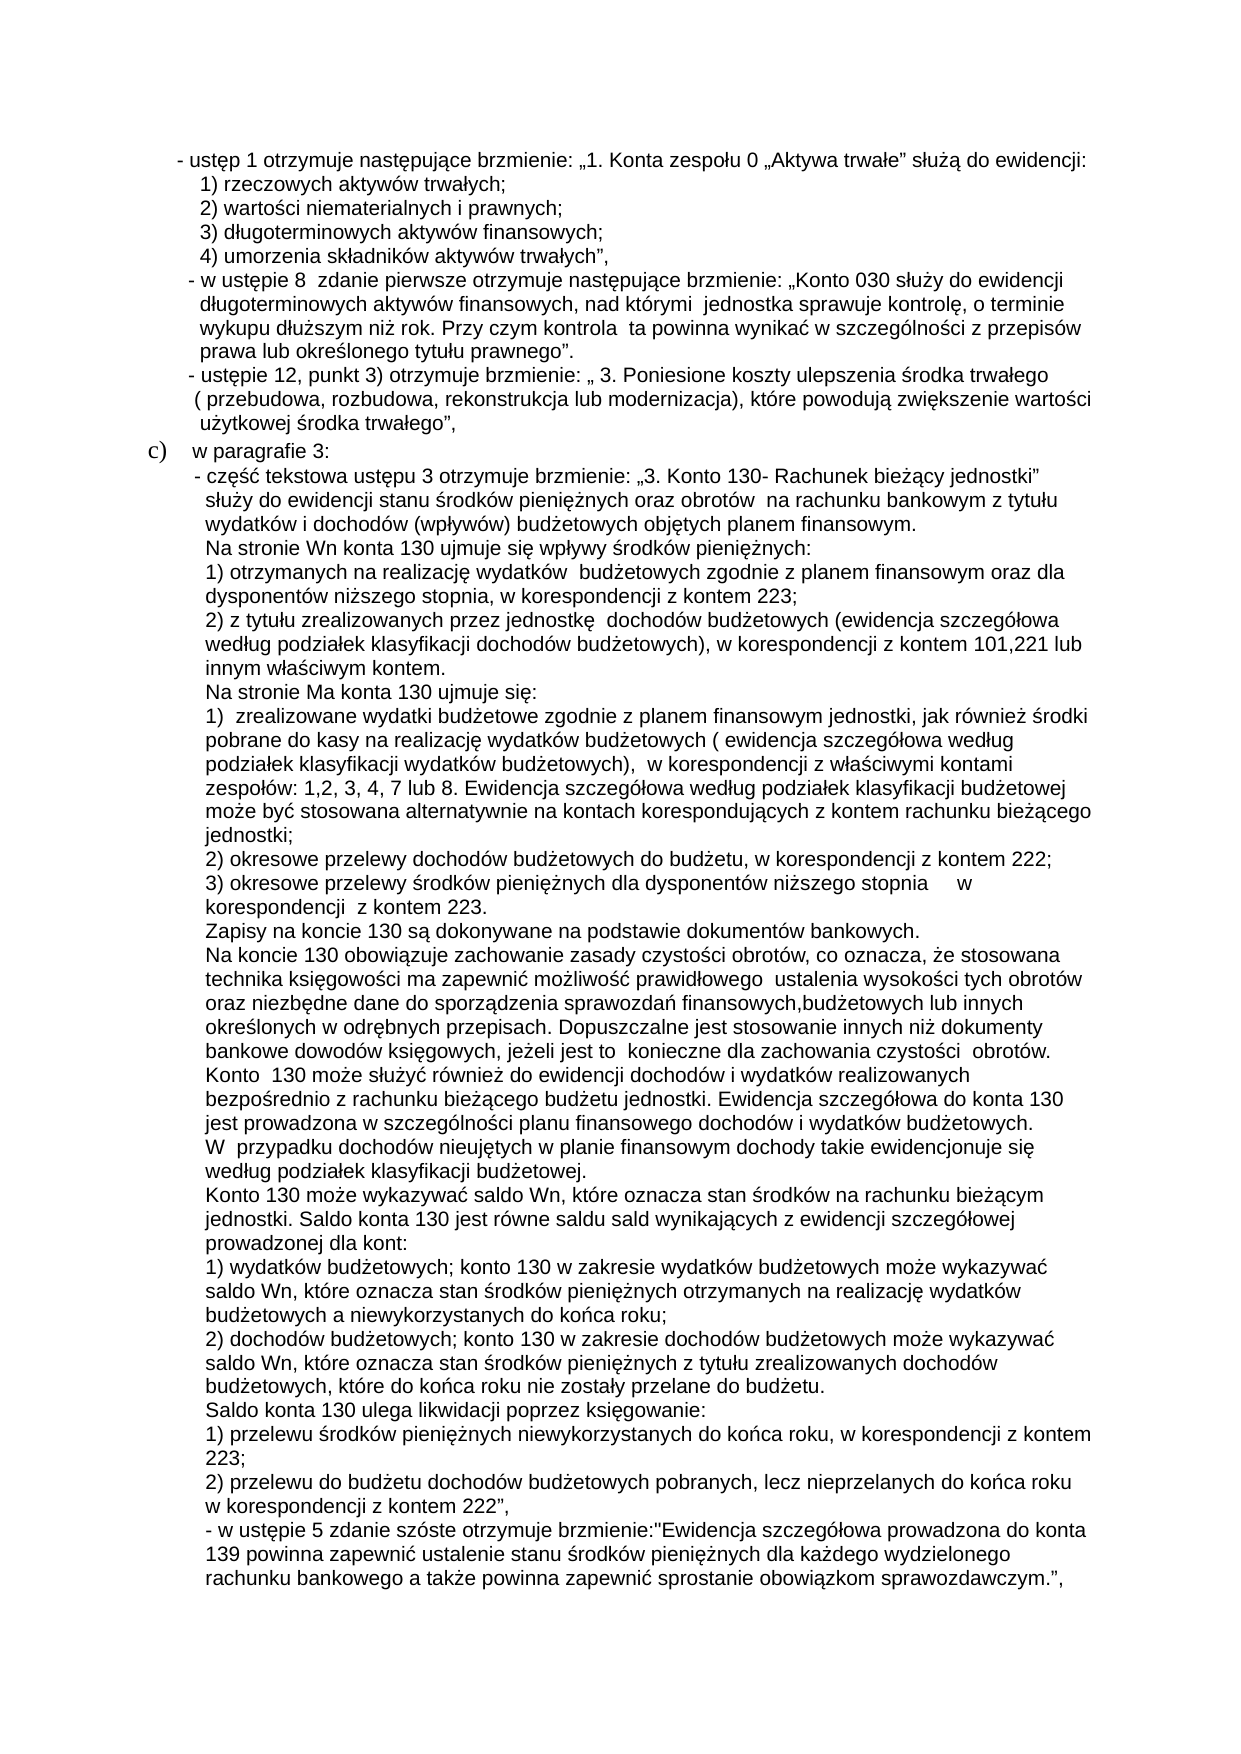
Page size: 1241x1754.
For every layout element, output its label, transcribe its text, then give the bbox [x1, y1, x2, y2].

list 1) zrealizowane wydatki budżetowe zgodnie z planem finansowym jednostki, jak również środki [148, 703, 1092, 727]
list służy do ewidencji stanu środków pieniężnych oraz obrotów na rachunku bankowym z tytułu [148, 488, 1092, 512]
list - ustęp 1 otrzymuje następujące brzmienie: „1. Konta zespołu 0 „Aktywa trwałe” służą do ewidencji: [148, 148, 1092, 172]
list - w ustępie 8 zdanie pierwsze otrzymuje następujące brzmienie: „Konto 030 służy do ewidencji [148, 267, 1092, 291]
list 223; [148, 1446, 1092, 1470]
list bezpośrednio z rachunku bieżącego budżetu jednostki. Ewidencja szczegółowa do konta 130 [148, 1087, 1092, 1111]
list 3) okresowe przelewy środków pieniężnych dla dysponentów niższego stopnia w [148, 871, 1092, 895]
list 139 powinna zapewnić ustalenie stanu środków pieniężnych dla każdego wydzielonego [148, 1542, 1092, 1566]
list bankowe dowodów księgowych, jeżeli jest to konieczne dla zachowania czystości obrotów. [148, 1039, 1092, 1063]
list - część tekstowa ustępu 3 otrzymuje brzmienie: „3. Konto 130- Rachunek bieżący jednostki” [148, 464, 1092, 488]
list określonych w odrębnych przepisach. Dopuszczalne jest stosowanie innych niż dokumenty [148, 1015, 1092, 1039]
list według podziałek klasyfikacji budżetowej. [148, 1159, 1092, 1183]
list prowadzonej dla kont: [148, 1231, 1092, 1254]
list 2) dochodów budżetowych; konto 130 w zakresie dochodów budżetowych może wykazywać [148, 1326, 1092, 1350]
list według podziałek klasyfikacji dochodów budżetowych), w korespondencji z kontem 101,221 lub [148, 632, 1092, 656]
list oraz niezbędne dane do sporządzenia sprawozdań finansowych,budżetowych lub innych [148, 991, 1092, 1015]
list jest prowadzona w szczególności planu finansowego dochodów i wydatków budżetowych. [148, 1111, 1092, 1135]
list 1) wydatków budżetowych; konto 130 w zakresie wydatków budżetowych może wykazywać [148, 1254, 1092, 1278]
list Zapisy na koncie 130 są dokonywane na podstawie dokumentów bankowych. [148, 919, 1092, 943]
list zespołów: 1,2, 3, 4, 7 lub 8. Ewidencja szczegółowa według podziałek klasyfikacji budżetowej [148, 775, 1092, 799]
list 1) otrzymanych na realizację wydatków budżetowych zgodnie z planem finansowym oraz dla [148, 560, 1092, 584]
list długoterminowych aktywów finansowych, nad którymi jednostka sprawuje kontrolę, o terminie [148, 291, 1092, 315]
list 2) przelewu do budżetu dochodów budżetowych pobranych, lecz nieprzelanych do końca roku [148, 1470, 1092, 1494]
list prawa lub określonego tytułu prawnego”. [148, 339, 1092, 363]
list dysponentów niższego stopnia, w korespondencji z kontem 223; [148, 584, 1092, 608]
list Konto 130 może służyć również do ewidencji dochodów i wydatków realizowanych [148, 1063, 1092, 1087]
list 1) przelewu środków pieniężnych niewykorzystanych do końca roku, w korespondencji z kontem [148, 1422, 1092, 1446]
list rachunku bankowego a także powinna zapewnić sprostanie obowiązkom sprawozdawczym.”, [148, 1566, 1092, 1590]
list 2) z tytułu zrealizowanych przez jednostkę dochodów budżetowych (ewidencja szczegółowa [148, 608, 1092, 632]
list użytkowej środka trwałego”, [148, 411, 1092, 435]
list może być stosowana alternatywnie na kontach korespondujących z kontem rachunku bieżącego [148, 799, 1092, 823]
list Na stronie Ma konta 130 ujmuje się: [148, 679, 1092, 703]
list - w ustępie 5 zdanie szóste otrzymuje brzmienie:"Ewidencja szczegółowa prowadzona do konta [148, 1518, 1092, 1542]
list 1) rzeczowych aktywów trwałych; [148, 172, 1092, 196]
list innym właściwym kontem. [148, 656, 1092, 679]
list 2) okresowe przelewy dochodów budżetowych do budżetu, w korespondencji z kontem 222; [148, 847, 1092, 871]
list 3) długoterminowych aktywów finansowych; [148, 219, 1092, 243]
list w paragrafie 3: [148, 435, 1092, 464]
list budżetowych, które do końca roku nie zostały przelane do budżetu. [148, 1374, 1092, 1398]
list saldo Wn, które oznacza stan środków pieniężnych otrzymanych na realizację wydatków [148, 1278, 1092, 1302]
list 2) wartości niematerialnych i prawnych; [148, 196, 1092, 219]
list Na koncie 130 obowiązuje zachowanie zasady czystości obrotów, co oznacza, że stosowana [148, 943, 1092, 967]
list wydatków i dochodów (wpływów) budżetowych objętych planem finansowym. [148, 512, 1092, 536]
list korespondencji z kontem 223. [148, 895, 1092, 919]
list - ustępie 12, punkt 3) otrzymuje brzmienie: „ 3. Poniesione koszty ulepszenia środka trwałego [148, 363, 1092, 387]
list W przypadku dochodów nieujętych w planie finansowym dochody takie ewidencjonuje się [148, 1135, 1092, 1159]
list budżetowych a niewykorzystanych do końca roku; [148, 1302, 1092, 1326]
list pobrane do kasy na realizację wydatków budżetowych ( ewidencja szczegółowa według [148, 727, 1092, 751]
list Konto 130 może wykazywać saldo Wn, które oznacza stan środków na rachunku bieżącym [148, 1183, 1092, 1207]
list Saldo konta 130 ulega likwidacji poprzez księgowanie: [148, 1398, 1092, 1422]
list wykupu dłuższym niż rok. Przy czym kontrola ta powinna wynikać w szczególności z przepisów [148, 315, 1092, 339]
list w korespondencji z kontem 222”, [148, 1494, 1092, 1518]
list technika księgowości ma zapewnić możliwość prawidłowego ustalenia wysokości tych obrotów [148, 967, 1092, 991]
list jednostki. Saldo konta 130 jest równe saldu sald wynikających z ewidencji szczegółowej [148, 1207, 1092, 1231]
list Na stronie Wn konta 130 ujmuje się wpływy środków pieniężnych: [148, 536, 1092, 560]
list jednostki; [148, 823, 1092, 847]
list 4) umorzenia składników aktywów trwałych”, [148, 243, 1092, 267]
list podziałek klasyfikacji wydatków budżetowych), w korespondencji z właściwymi kontami [148, 751, 1092, 775]
list saldo Wn, które oznacza stan środków pieniężnych z tytułu zrealizowanych dochodów [148, 1350, 1092, 1374]
list ( przebudowa, rozbudowa, rekonstrukcja lub modernizacja), które powodują zwiększenie wartości [148, 387, 1092, 411]
